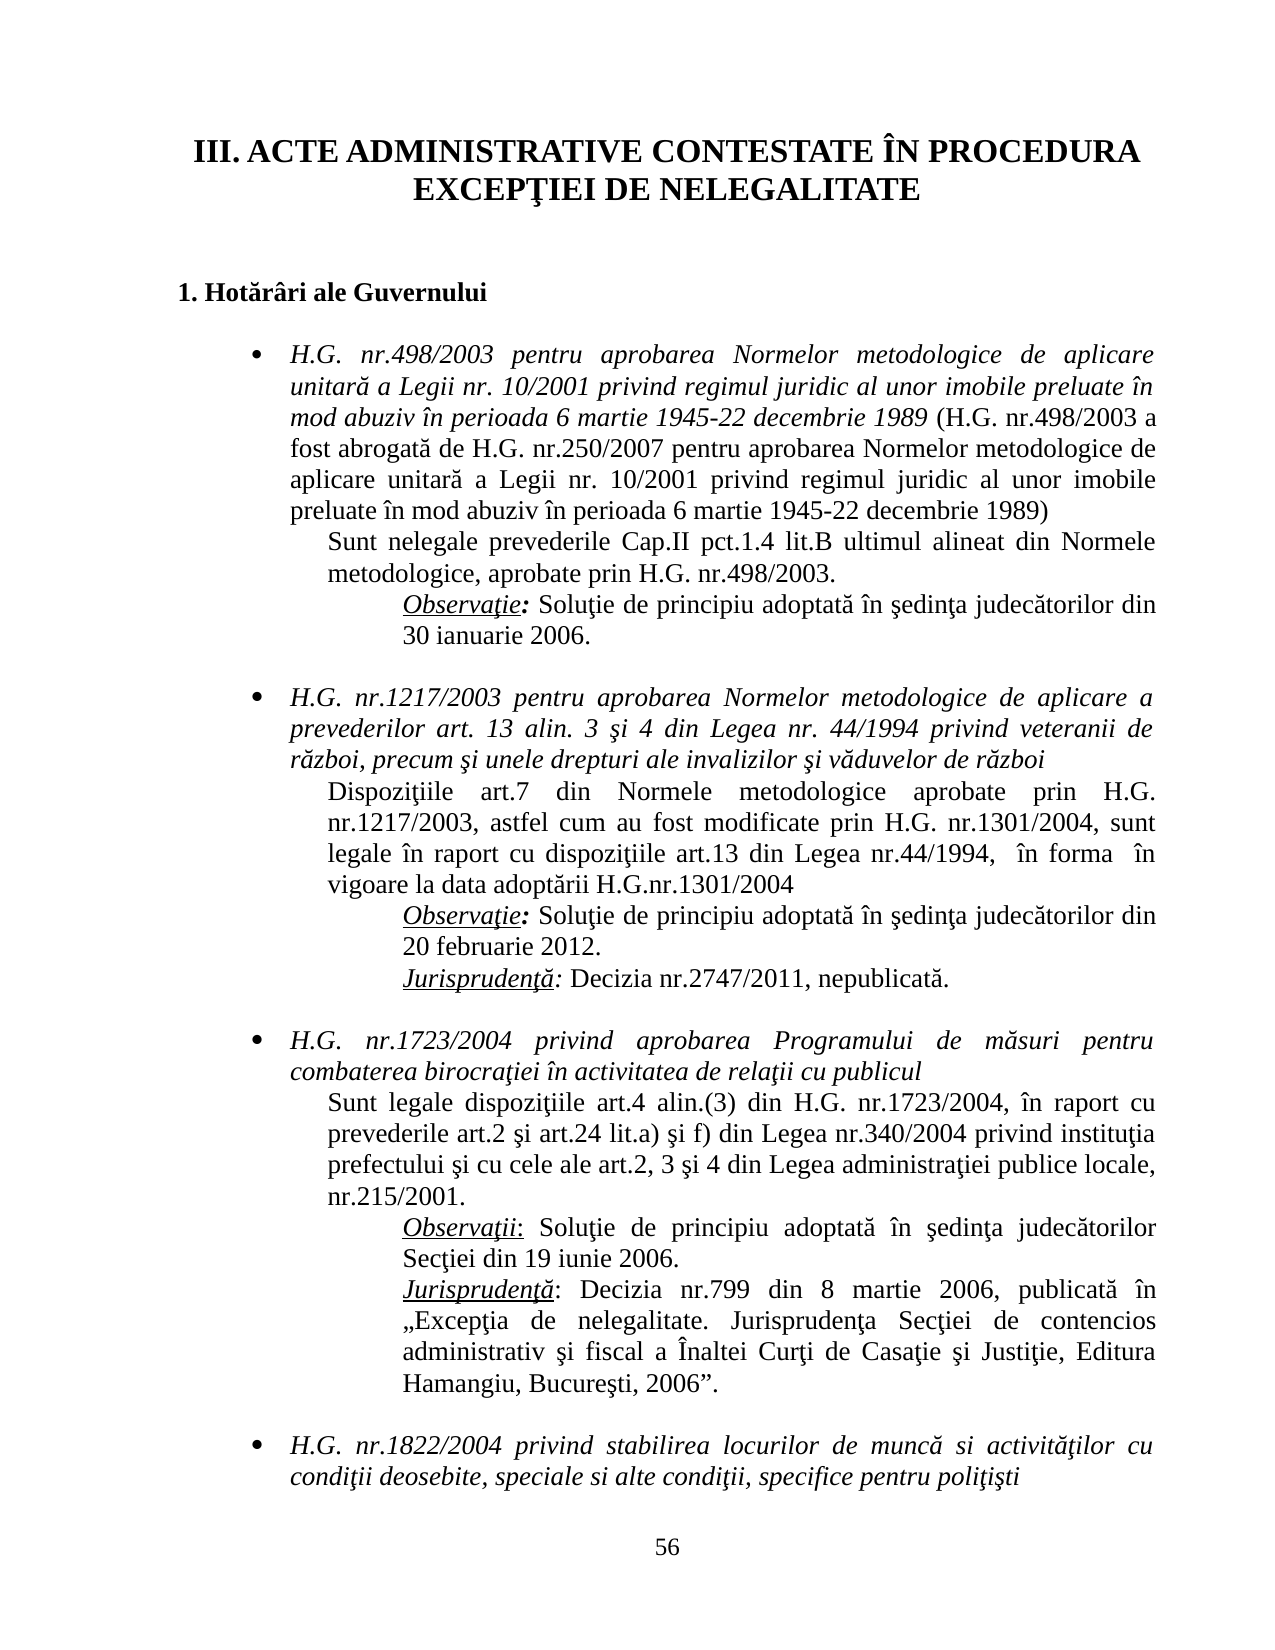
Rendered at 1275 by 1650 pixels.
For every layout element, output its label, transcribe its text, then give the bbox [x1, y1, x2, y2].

text Jurisprudenţă: Decizia nr.799 din 8 martie 2006, publicată în „Excepţia de nelegalitate. Jurisprudenţa Secţiei de contencios administrativ şi fiscal a Înaltei Curţi de Casaţie şi Justiţie, Editura Hamangiu, Bucureşti, 2006”. [402, 1273, 1157, 1398]
text Dispoziţiile art.7 din Normele metodologice aprobate prin H.G. nr.1217/2003, astfel cum au fost modificate prin H.G. nr.1301/2004, sunt legale în raport cu dispoziţiile art.13 din Legea nr.44/1994, în forma în vigoare la data adoptării H.G.nr.1301/2004 [327, 775, 1157, 899]
text Observaţie: Soluţie de principiu adoptată în şedinţa judecătorilor din 20 februarie 2012. [402, 899, 1157, 962]
subtitle 1. Hotărâri ale Guvernului [177, 276, 1157, 307]
subtitle III. ACTE ADMINISTRATIVE CONTESTATE ÎN PROCEDURA EXCEPŢIEI DE NELEGALITATE [177, 131, 1157, 208]
text Sunt legale dispoziţiile art.4 alin.(3) din H.G. nr.1723/2004, în raport cu prevederile art.2 şi art.24 lit.a) şi f) din Legea nr.340/2004 privind instituţia prefectului şi cu cele ale art.2, 3 şi 4 din Legea administraţiei publice locale, nr.215/2001. [327, 1086, 1157, 1211]
list H.G. nr.1217/2003 pentru aprobarea Normelor metodologice de aplicare a prevederilor art. 13 alin. 3 şi 4 din Legea nr. 44/1994 privind veteranii de război, precum şi unele drepturi ale invalizilor şi văduvelor de război [252, 681, 1157, 775]
list H.G. nr.1723/2004 privind aprobarea Programului de măsuri pentru combaterea birocraţiei în activitatea de relaţii cu publicul [252, 1024, 1157, 1086]
list H.G. nr.1822/2004 privind stabilirea locurilor de muncă si activităţilor cu condiţii deosebite, speciale si alte condiţii, specifice pentru poliţişti [252, 1429, 1157, 1491]
text Observaţie: Soluţie de principiu adoptată în şedinţa judecătorilor din 30 ianuarie 2006. [402, 588, 1157, 650]
text Jurisprudenţă: Decizia nr.2747/2011, nepublicată. [402, 962, 1157, 993]
text Observaţii: Soluţie de principiu adoptată în şedinţa judecătorilor Secţiei din 19 iunie 2006. [402, 1211, 1157, 1273]
list H.G. nr.498/2003 pentru aprobarea Normelor metodologice de aplicare unitară a Legii nr. 10/2001 privind regimul juridic al unor imobile preluate în mod abuziv în perioada 6 martie 1945-22 decembrie 1989 (H.G. nr.498/2003 a fost abrogată de H.G. nr.250/2007 pentru aprobarea Normelor metodologice de aplicare unitară a Legii nr. 10/2001 privind regimul juridic al unor imobile preluate în mod abuziv în perioada 6 martie 1945-22 decembrie 1989) [252, 339, 1157, 526]
text Sunt nelegale prevederile Cap.II pct.1.4 lit.B ultimul alineat din Normele metodologice, aprobate prin H.G. nr.498/2003. [327, 526, 1157, 588]
